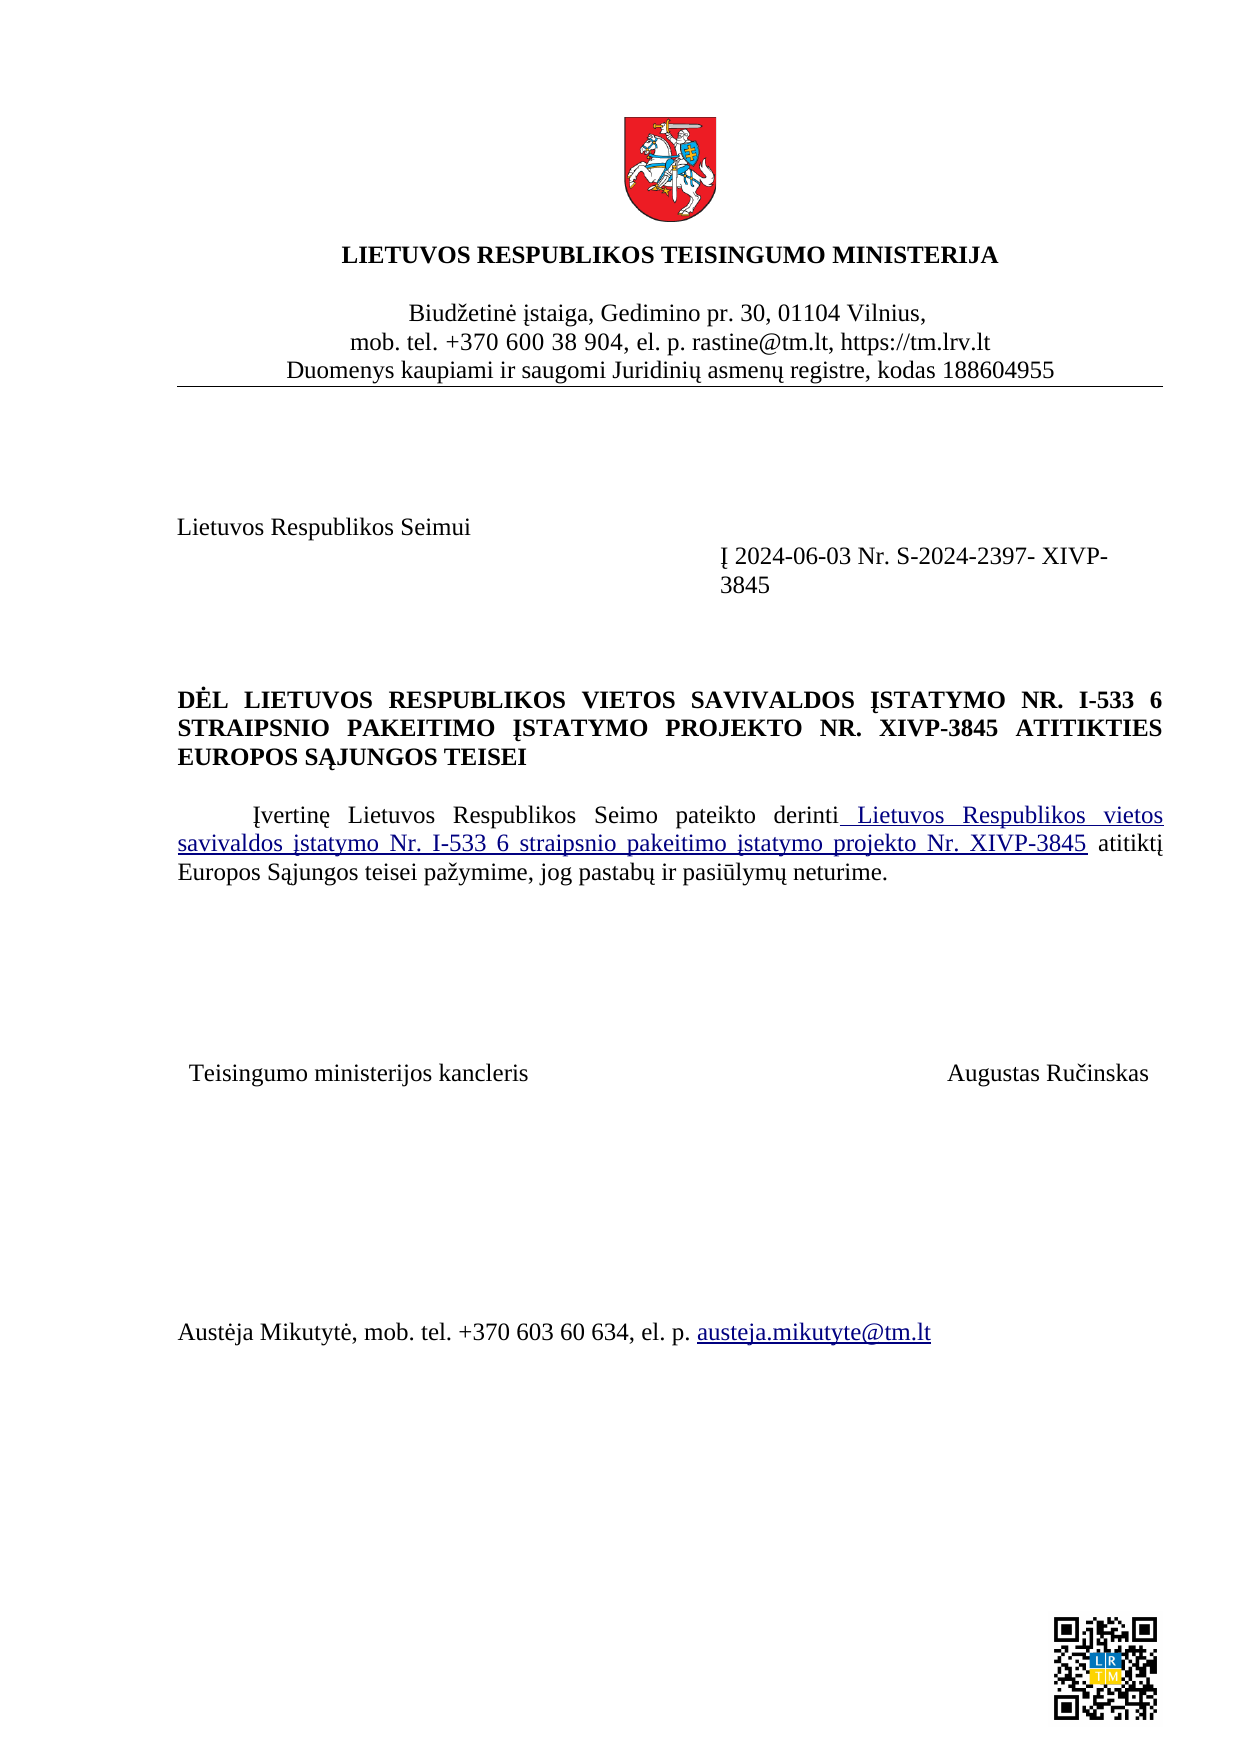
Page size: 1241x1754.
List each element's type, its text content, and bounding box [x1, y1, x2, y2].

table_header Į 2024-06-03 Nr. S-2024-2397- XIVP-3845 [709, 512, 1199, 598]
table_header Teisingumo ministerijos kancleris [177, 1059, 863, 1317]
text DĖL LIETUVOS RESPUBLIKOS VIETOS SAVIVALDOS ĮSTATYMO NR. I-533 6 STRAIPSNIO PAKEITIMO ĮSTATYMO PROJEKTO NR. XIVP-3845 ATITIKTIES EUROPOS SĄJUNGOS TEISEI [177, 685, 1163, 771]
text Įvertinę Lietuvos Respublikos Seimo pateikto derinti Lietuvos Respublikos vietos savivaldos įstatymo Nr. I-533 6 straipsnio pakeitimo įstatymo projekto Nr. XIVP-3845 atitiktį Europos Sąjungos teisei pažymime, jog pastabų ir pasiūlymų neturime. [177, 800, 1163, 886]
text Austėja Mikutytė, mob. tel. +370 603 60 634, el. p. austeja.mikutyte@tm.lt [177, 1317, 1163, 1346]
table_header Lietuvos Respublikos Seimui [165, 512, 709, 598]
table_header Augustas Ručinskas [864, 1059, 1163, 1317]
